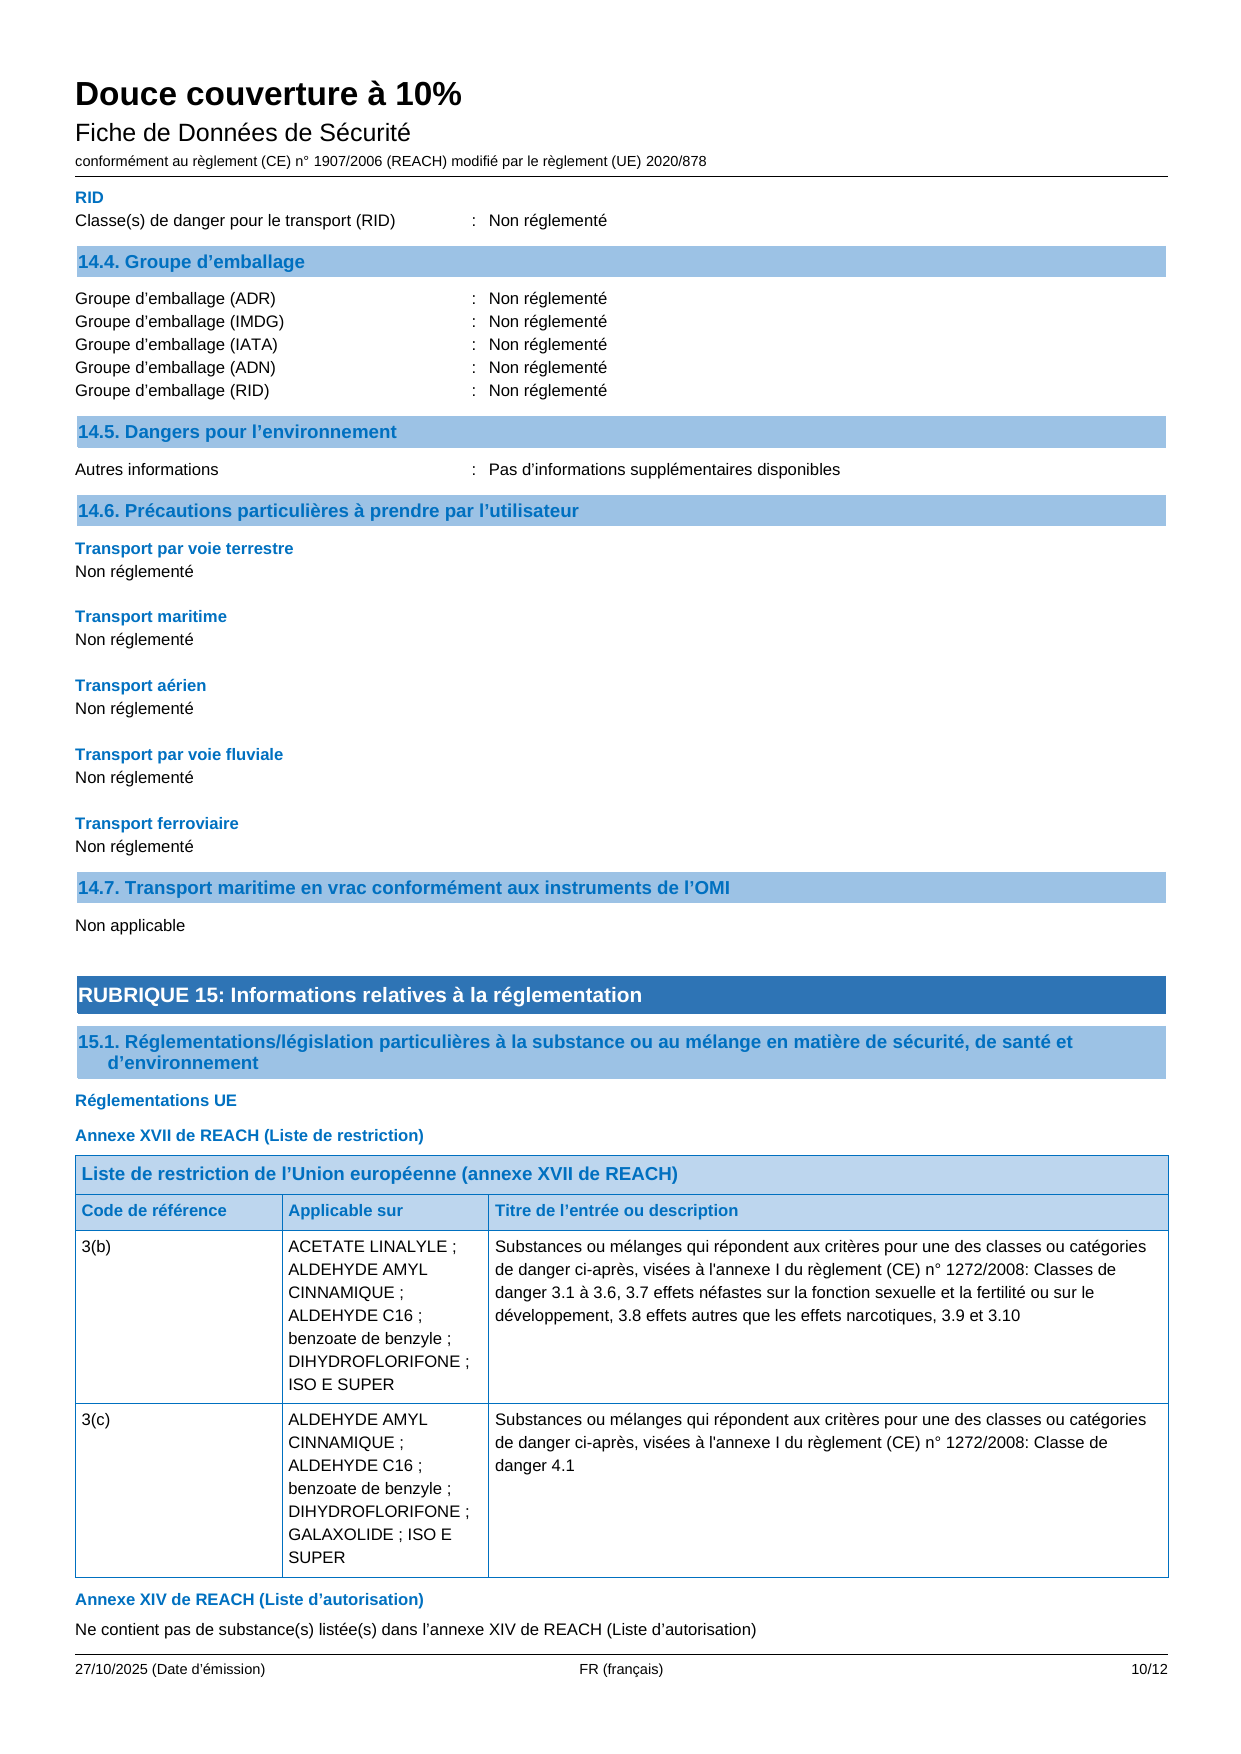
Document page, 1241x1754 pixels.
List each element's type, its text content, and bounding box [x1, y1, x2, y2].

table_cell Non réglementé [489, 358, 1168, 381]
table_cell Code de référence [76, 1195, 282, 1230]
subtitle 14.7. Transport maritime en vrac conformément aux instruments de l’OMI [79, 873, 1165, 902]
table_cell Applicable sur [283, 1195, 488, 1230]
table_cell Non réglementé [75, 630, 1168, 653]
table_cell Non réglementé [489, 335, 1168, 358]
table_cell Non réglementé [489, 312, 1168, 335]
table_cell Groupe d’emballage (IMDG) [75, 312, 459, 335]
table_cell Titre de l’entrée ou description [489, 1195, 1168, 1230]
table_cell : [459, 210, 488, 233]
table_header Groupe d’emballage (ADR) [75, 289, 459, 312]
table_header Liste de restriction de l’Union européenne (annexe XVII de REACH) [76, 1156, 1168, 1194]
table_cell Non réglementé [75, 768, 1168, 791]
table_header Transport par voie fluviale [75, 745, 1168, 768]
table_cell ALDEHYDE AMYL CINNAMIQUE ; ALDEHYDE C16 ; benzoate de benzyle ; DIHYDROFLORIFONE ; GALAXOLIDE ; ISO E SUPER [283, 1404, 488, 1577]
table_cell Non réglementé [75, 699, 1168, 722]
table_header Pas d’informations supplémentaires disponibles [489, 460, 1168, 483]
subtitle 15.1. Réglementations/législation particulières à la substance ou au mélange en matière de sécurité, de santé et d’environnement [79, 1027, 1165, 1078]
text Non applicable [75, 915, 1165, 934]
table_cell Groupe d’emballage (IATA) [75, 335, 459, 358]
table_header Non réglementé [489, 289, 1168, 312]
subtitle 14.6. Précautions particulières à prendre par l’utilisateur [79, 496, 1165, 525]
table_cell : [459, 335, 488, 358]
table_cell Non réglementé [489, 210, 1168, 233]
table_cell Non réglementé [75, 836, 1168, 859]
table_cell 3(c) [76, 1404, 282, 1577]
table_cell 3(b) [76, 1231, 282, 1403]
subtitle 14.4. Groupe d’emballage [79, 247, 1165, 276]
table_cell : [459, 381, 488, 404]
table_cell : [459, 358, 488, 381]
table_cell : [459, 312, 488, 335]
table_header RID [75, 188, 1168, 210]
table_cell Substances ou mélanges qui répondent aux critères pour une des classes ou catégories de danger ci-après, visées à l'annexe I du règlement (CE) n° 1272/2008: Classes de danger 3.1 à 3.6, 3.7 effets néfastes sur la fonction sexuelle et la fertilité ou sur le développement, 3.8 effets autres que les effets narcotiques, 3.9 et 3.10 [489, 1231, 1168, 1403]
table_header : [459, 460, 488, 483]
table_header Transport ferroviaire [75, 814, 1168, 836]
subtitle 14.5. Dangers pour l’environnement [79, 417, 1165, 447]
table_header Transport aérien [75, 676, 1168, 699]
subtitle Réglementations UE [75, 1091, 1165, 1110]
table_cell Classe(s) de danger pour le transport (RID) [75, 210, 459, 233]
text Ne contient pas de substance(s) listée(s) dans l’annexe XIV de REACH (Liste d’autorisation) [75, 1619, 1165, 1638]
table_header : [459, 289, 488, 312]
table_cell Groupe d’emballage (RID) [75, 381, 459, 404]
table_header Transport par voie terrestre [75, 539, 1168, 561]
table_header Autres informations [75, 460, 459, 483]
subtitle Annexe XIV de REACH (Liste d’autorisation) [75, 1590, 1165, 1609]
table_cell Substances ou mélanges qui répondent aux critères pour une des classes ou catégories de danger ci-après, visées à l'annexe I du règlement (CE) n° 1272/2008: Classe de danger 4.1 [489, 1404, 1168, 1577]
table_cell Groupe d’emballage (ADN) [75, 358, 459, 381]
table_cell Non réglementé [75, 561, 1168, 584]
table_cell Non réglementé [489, 381, 1168, 404]
table_header Transport maritime [75, 607, 1168, 630]
subtitle Annexe XVII de REACH (Liste de restriction) [75, 1126, 1165, 1145]
table_cell ACETATE LINALYLE ; ALDEHYDE AMYL CINNAMIQUE ; ALDEHYDE C16 ; benzoate de benzyle ; DIHYDROFLORIFONE ; ISO E SUPER [283, 1231, 488, 1403]
subtitle RUBRIQUE 15: Informations relatives à la réglementation [79, 977, 1165, 1013]
